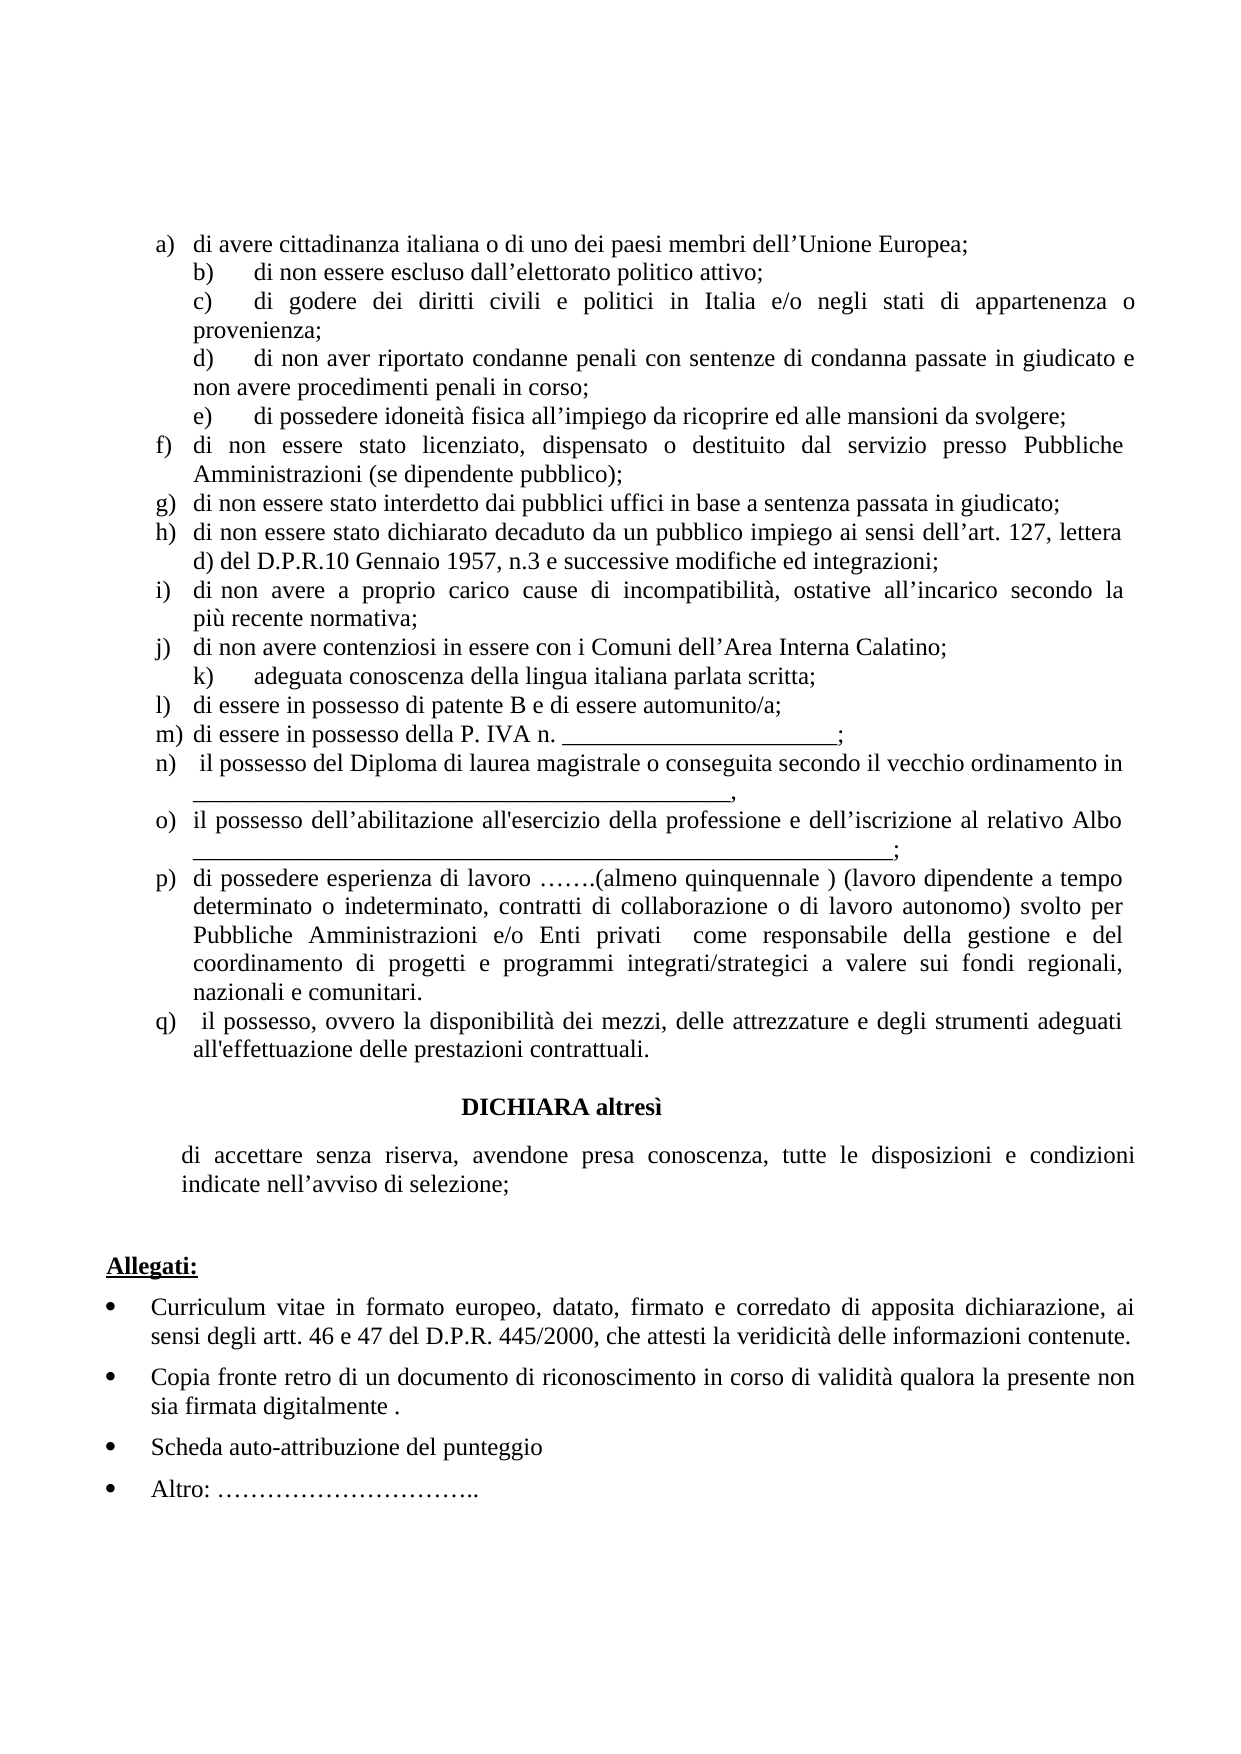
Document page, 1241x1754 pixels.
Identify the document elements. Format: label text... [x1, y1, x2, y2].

list Curriculum vitae in formato europeo, datato, firmato e corredato di apposita dichiarazione, ai sensi degli artt. 46 e 47 del D.P.R. 445/2000, che attesti la veridicità delle informazioni contenute. [106, 1292, 1136, 1350]
list di possedere idoneità fisica all’impiego da ricoprire ed alle mansioni da svolgere; [193, 401, 1136, 430]
list di essere in possesso di patente B e di essere automunito/a; [155, 690, 1123, 719]
list Copia fronte retro di un documento di riconoscimento in corso di validità qualora la presente non sia firmata digitalmente . [106, 1362, 1136, 1420]
list Scheda auto-attribuzione del punteggio [106, 1432, 1136, 1461]
list di possedere esperienza di lavoro …….(almeno quinquennale ) (lavoro dipendente a tempo determinato o indeterminato, contratti di collaborazione o di lavoro autonomo) svolto per Pubbliche Amministrazioni e/o Enti privati come responsabile della gestione e del coordinamento di progetti e programmi integrati/strategici a valere sui fondi regionali, nazionali e comunitari. [155, 863, 1123, 1006]
text DICHIARA altresì [181, 1092, 942, 1121]
list il possesso, ovvero la disponibilità dei mezzi, delle attrezzature e degli strumenti adeguati all'effettuazione delle prestazioni contrattuali. [155, 1006, 1123, 1063]
list di non avere a proprio carico cause di incompatibilità, ostative all’incarico secondo la più recente normativa; [155, 575, 1123, 632]
list di avere cittadinanza italiana o di uno dei paesi membri dell’Unione Europea; [155, 229, 1136, 258]
text Allegati: [106, 1251, 1136, 1280]
list Altro: ………………………….. [106, 1474, 1136, 1502]
text di accettare senza riserva, avendone presa conoscenza, tutte le disposizioni e condizioni indicate nell’avviso di selezione; [181, 1140, 1136, 1197]
list di non essere stato interdetto dai pubblici uffici in base a sentenza passata in giudicato; [155, 488, 1123, 517]
list di non essere escluso dall’elettorato politico attivo; [193, 258, 1136, 286]
list di non aver riportato condanne penali con sentenze di condanna passate in giudicato e non avere procedimenti penali in corso; [193, 344, 1136, 401]
list di essere in possesso della P. IVA n. ______________________; [155, 719, 1123, 748]
list adeguata conoscenza della lingua italiana parlata scritta; [193, 661, 1136, 690]
list il possesso dell’abilitazione all'esercizio della professione e dell’iscrizione al relativo Albo ________________________________________________________; [155, 806, 1123, 863]
list di godere dei diritti civili e politici in Italia e/o negli stati di appartenenza o provenienza; [193, 286, 1136, 344]
list il possesso del Diploma di laurea magistrale o conseguita secondo il vecchio ordinamento in ___________________________________________, [155, 748, 1123, 805]
list di non essere stato dichiarato decaduto da un pubblico impiego ai sensi dell’art. 127, lettera d) del D.P.R.10 Gennaio 1957, n.3 e successive modifiche ed integrazioni; [155, 518, 1123, 575]
list di non avere contenziosi in essere con i Comuni dell’Area Interna Calatino; [155, 633, 1123, 661]
list di non essere stato licenziato, dispensato o destituito dal servizio presso Pubbliche Amministrazioni (se dipendente pubblico); [155, 431, 1123, 488]
